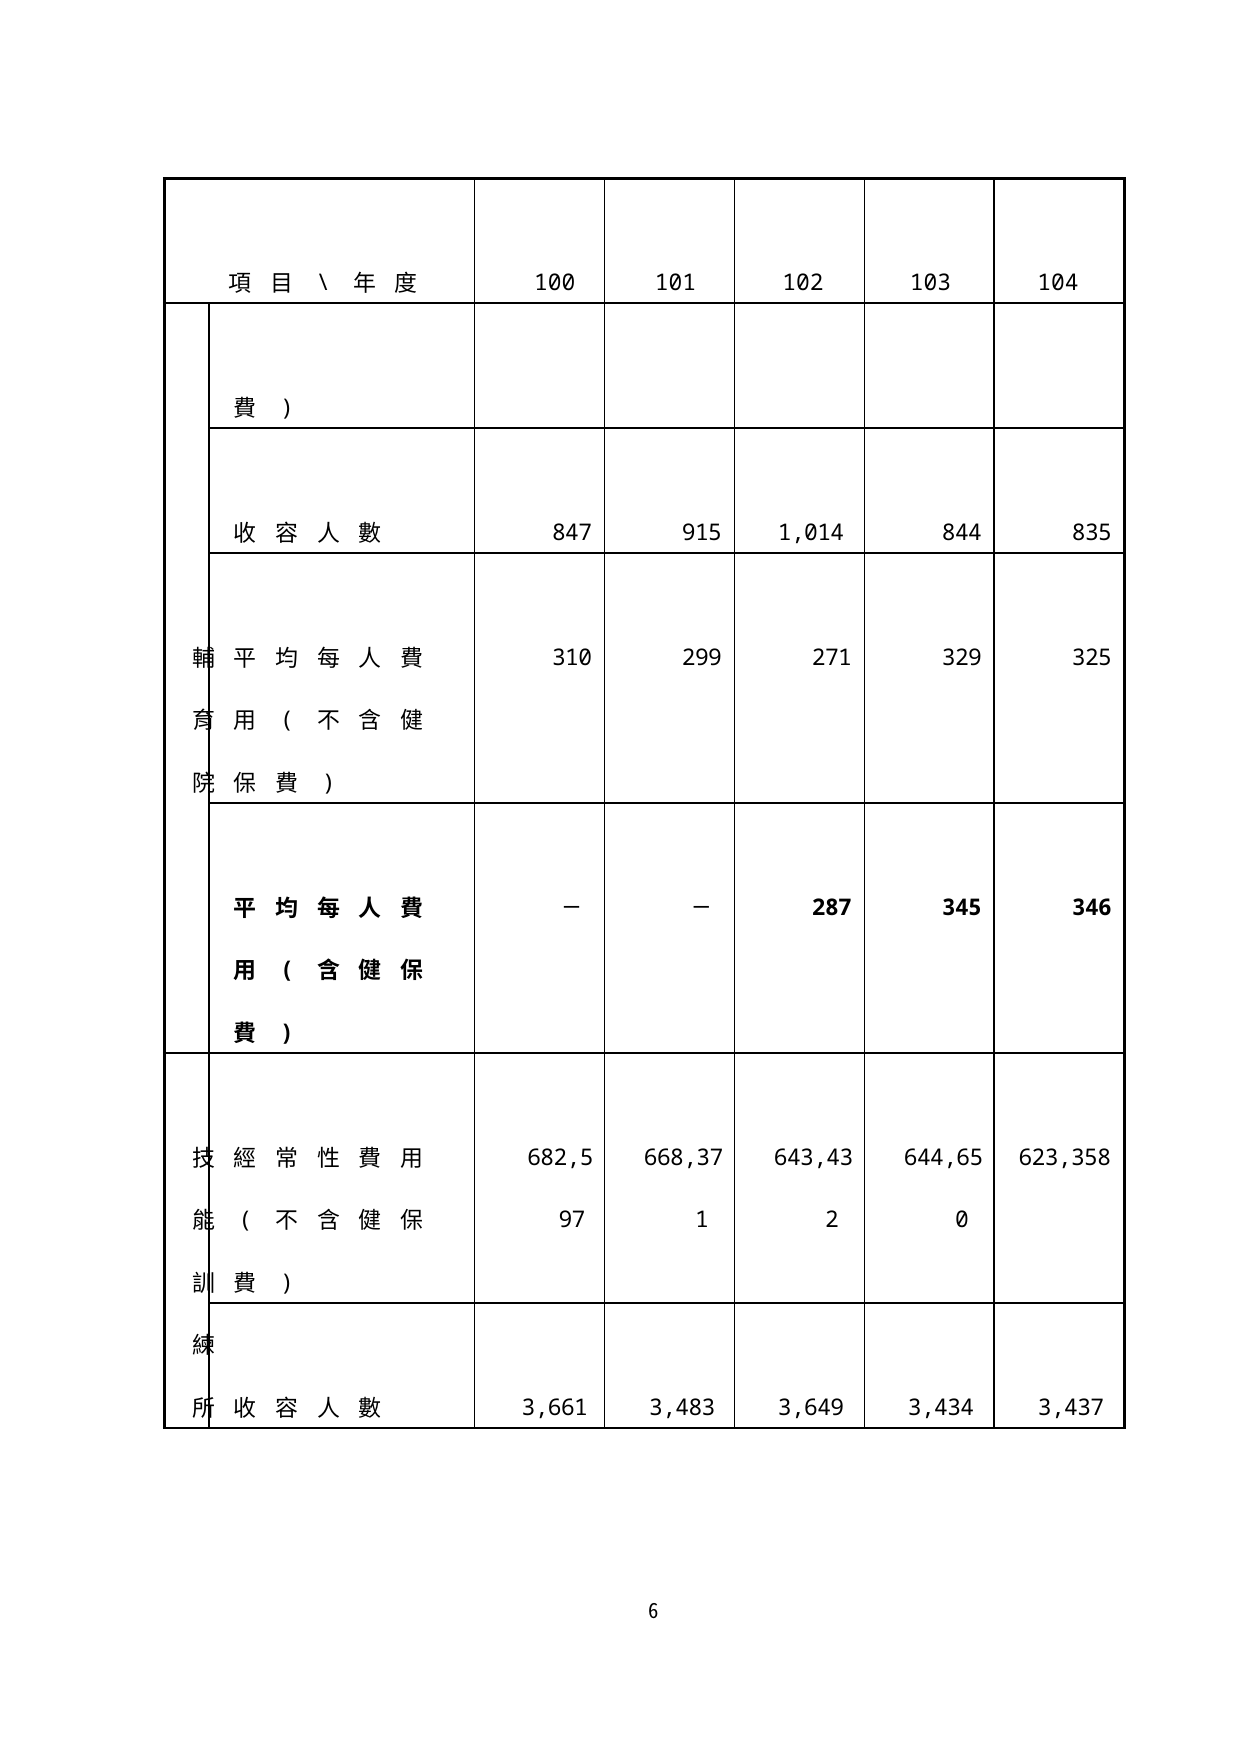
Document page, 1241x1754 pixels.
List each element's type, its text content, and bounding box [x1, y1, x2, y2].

table_cell 668,371 [605, 1054, 734, 1302]
table_header 103 [865, 180, 993, 302]
table_header 104 [995, 180, 1123, 302]
table_cell 623,358 [995, 1054, 1123, 1302]
table_cell 收容人數 [210, 1304, 474, 1427]
table_header 項目\年度 [166, 180, 474, 302]
table_cell 平均每人費用(不含健保費) [210, 554, 474, 802]
table_cell 平均每人費用(含健保費) [210, 804, 474, 1052]
table_header 102 [735, 180, 864, 302]
table_cell 299 [605, 554, 734, 802]
table_cell 經常性費用(不含健保費) [210, 304, 474, 427]
table_cell 915 [605, 429, 734, 552]
table_cell 3,649 [735, 1304, 864, 1427]
table_cell ─ [475, 804, 604, 1052]
table_cell 345 [865, 804, 993, 1052]
table_cell 經常性費用(不含健保費) [210, 1054, 474, 1302]
table_cell [995, 304, 1123, 427]
table_cell [475, 304, 604, 427]
table_cell 技能訓練所 [166, 1054, 208, 1427]
table_cell 844 [865, 429, 993, 552]
table_cell 3,661 [475, 1304, 604, 1427]
table_cell 3,483 [605, 1304, 734, 1427]
table_cell 329 [865, 554, 993, 802]
table_cell [865, 304, 993, 427]
table_cell 1,014 [735, 429, 864, 552]
table_cell 287 [735, 804, 864, 1052]
table_cell 643,432 [735, 1054, 864, 1302]
table_cell 325 [995, 554, 1123, 802]
table_cell [735, 304, 864, 427]
table_header 101 [605, 180, 734, 302]
table_cell [605, 304, 734, 427]
table_cell ─ [605, 804, 734, 1052]
table_cell 少年輔育院 [166, 304, 208, 1052]
table_cell 3,434 [865, 1304, 993, 1427]
table_cell 271 [735, 554, 864, 802]
table_cell 收容人數 [210, 429, 474, 552]
table_header 100 [475, 180, 604, 302]
table_cell 346 [995, 804, 1123, 1052]
table_cell 835 [995, 429, 1123, 552]
table_cell 3,437 [995, 1304, 1123, 1427]
table_cell 847 [475, 429, 604, 552]
table_cell 644,650 [865, 1054, 993, 1302]
table_cell 310 [475, 554, 604, 802]
table_cell 682,597 [475, 1054, 604, 1302]
